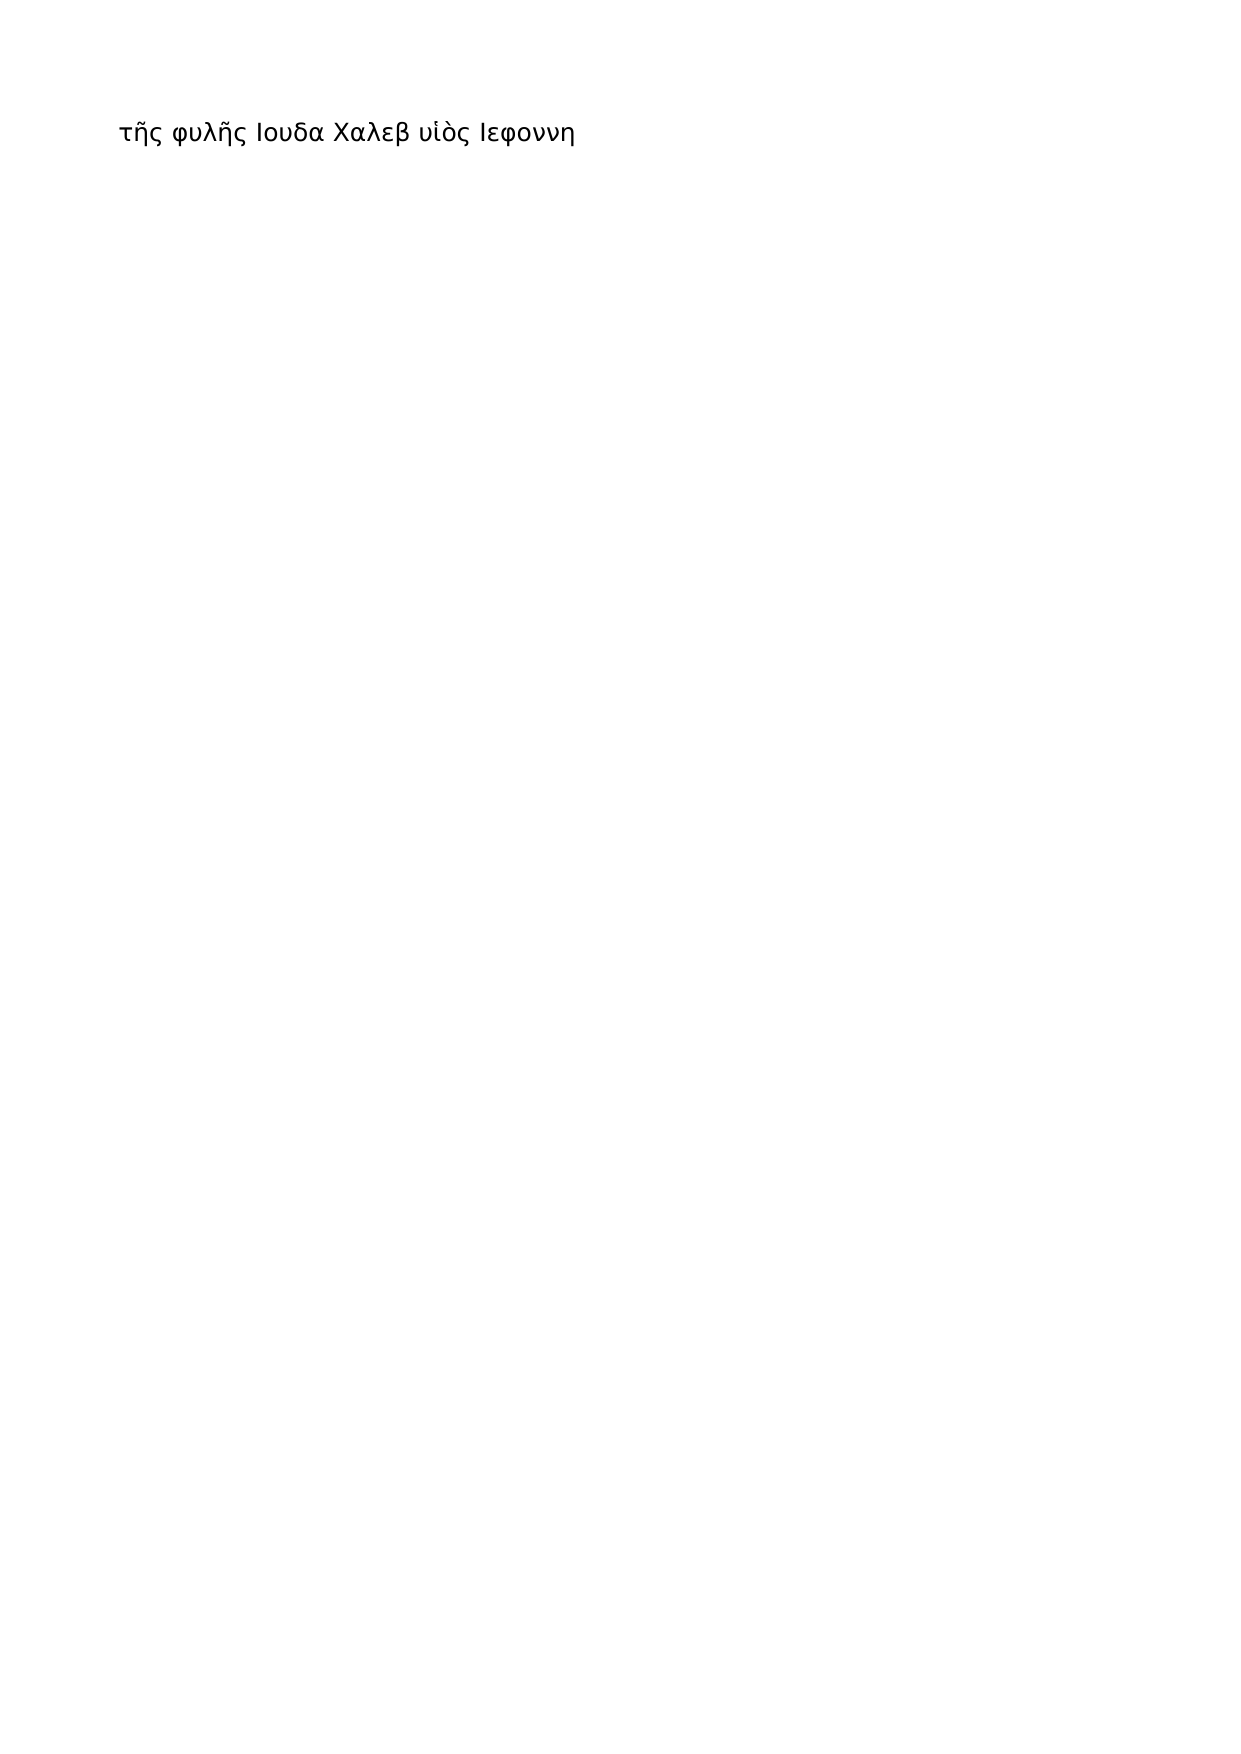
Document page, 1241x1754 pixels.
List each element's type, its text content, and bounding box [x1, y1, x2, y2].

text τῆς φυλῆς Ιουδα Χαλεβ υἱὸς Ιεφοννη [118, 118, 1122, 147]
